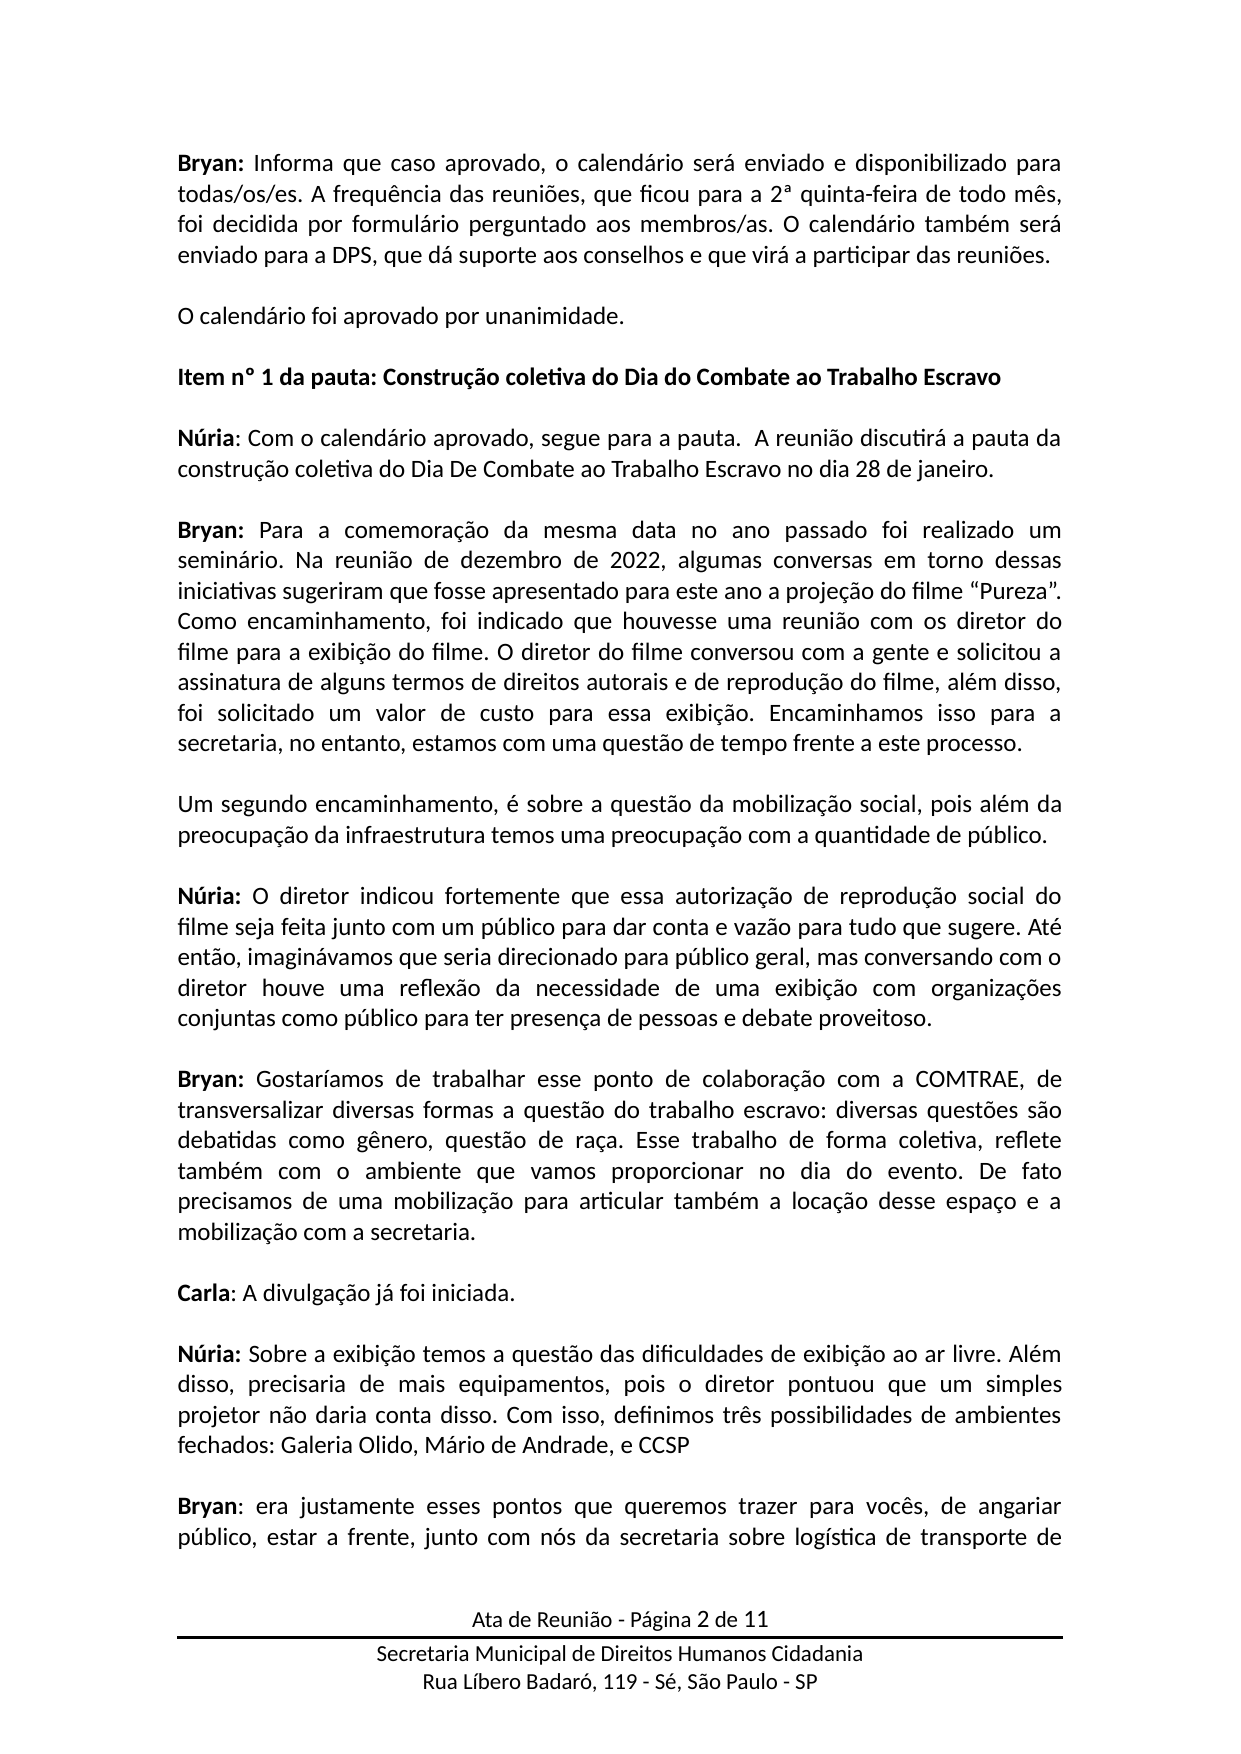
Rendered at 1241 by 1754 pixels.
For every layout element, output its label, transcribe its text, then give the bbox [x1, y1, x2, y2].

text Núria: Sobre a exibição temos a questão das dificuldades de exibição ao ar livre. Além disso, precisaria de mais equipamentos, pois o diretor pontuou que um simples projetor não daria conta disso. Com isso, definimos três possibilidades de ambientes fechados: Galeria Olido, Mário de Andrade, e CCSP [177, 1338, 1063, 1460]
text Carla: A divulgação já foi iniciada. [177, 1277, 1063, 1307]
text Núria: Com o calendário aprovado, segue para a pauta. A reunião discutirá a pauta da construção coletiva do Dia De Combate ao Trabalho Escravo no dia 28 de janeiro. [177, 422, 1063, 483]
text Bryan: era justamente esses pontos que queremos trazer para vocês, de angariar público, estar a frente, junto com nós da secretaria sobre logística de transporte de [177, 1491, 1063, 1552]
text Núria: O diretor indicou fortemente que essa autorização de reprodução social do filme seja feita junto com um público para dar conta e vazão para tudo que sugere. Até então, imaginávamos que seria direcionado para público geral, mas conversando com o diretor houve uma reflexão da necessidade de uma exibição com organizações conjuntas como público para ter presença de pessoas e debate proveitoso. [177, 880, 1063, 1033]
text Bryan: Gostaríamos de trabalhar esse ponto de colaboração com a COMTRAE, de transversalizar diversas formas a questão do trabalho escravo: diversas questões são debatidas como gênero, questão de raça. Esse trabalho de forma coletiva, reflete também com o ambiente que vamos proporcionar no dia do evento. De fato precisamos de uma mobilização para articular também a locação desse espaço e a mobilização com a secretaria. [177, 1063, 1063, 1246]
text Bryan: Para a comemoração da mesma data no ano passado foi realizado um seminário. Na reunião de dezembro de 2022, algumas conversas em torno dessas iniciativas sugeriram que fosse apresentado para este ano a projeção do filme “Pureza”. Como encaminhamento, foi indicado que houvesse uma reunião com os diretor do filme para a exibição do filme. O diretor do filme conversou com a gente e solicitou a assinatura de alguns termos de direitos autorais e de reprodução do filme, além disso, foi solicitado um valor de custo para essa exibição. Encaminhamos isso para a secretaria, no entanto, estamos com uma questão de tempo frente a este processo. [177, 514, 1063, 758]
text Um segundo encaminhamento, é sobre a questão da mobilização social, pois além da preocupação da infraestrutura temos uma preocupação com a quantidade de público. [177, 788, 1063, 849]
text O calendário foi aprovado por unanimidade. [177, 300, 1063, 331]
text Bryan: Informa que caso aprovado, o calendário será enviado e disponibilizado para todas/os/es. A frequência das reuniões, que ficou para a 2ª quinta-feira de todo mês, foi decidida por formulário perguntado aos membros/as. O calendário também será enviado para a DPS, que dá suporte aos conselhos e que virá a participar das reuniões. [177, 148, 1063, 270]
text Item nº 1 da pauta: Construção coletiva do Dia do Combate ao Trabalho Escravo [177, 361, 1063, 392]
